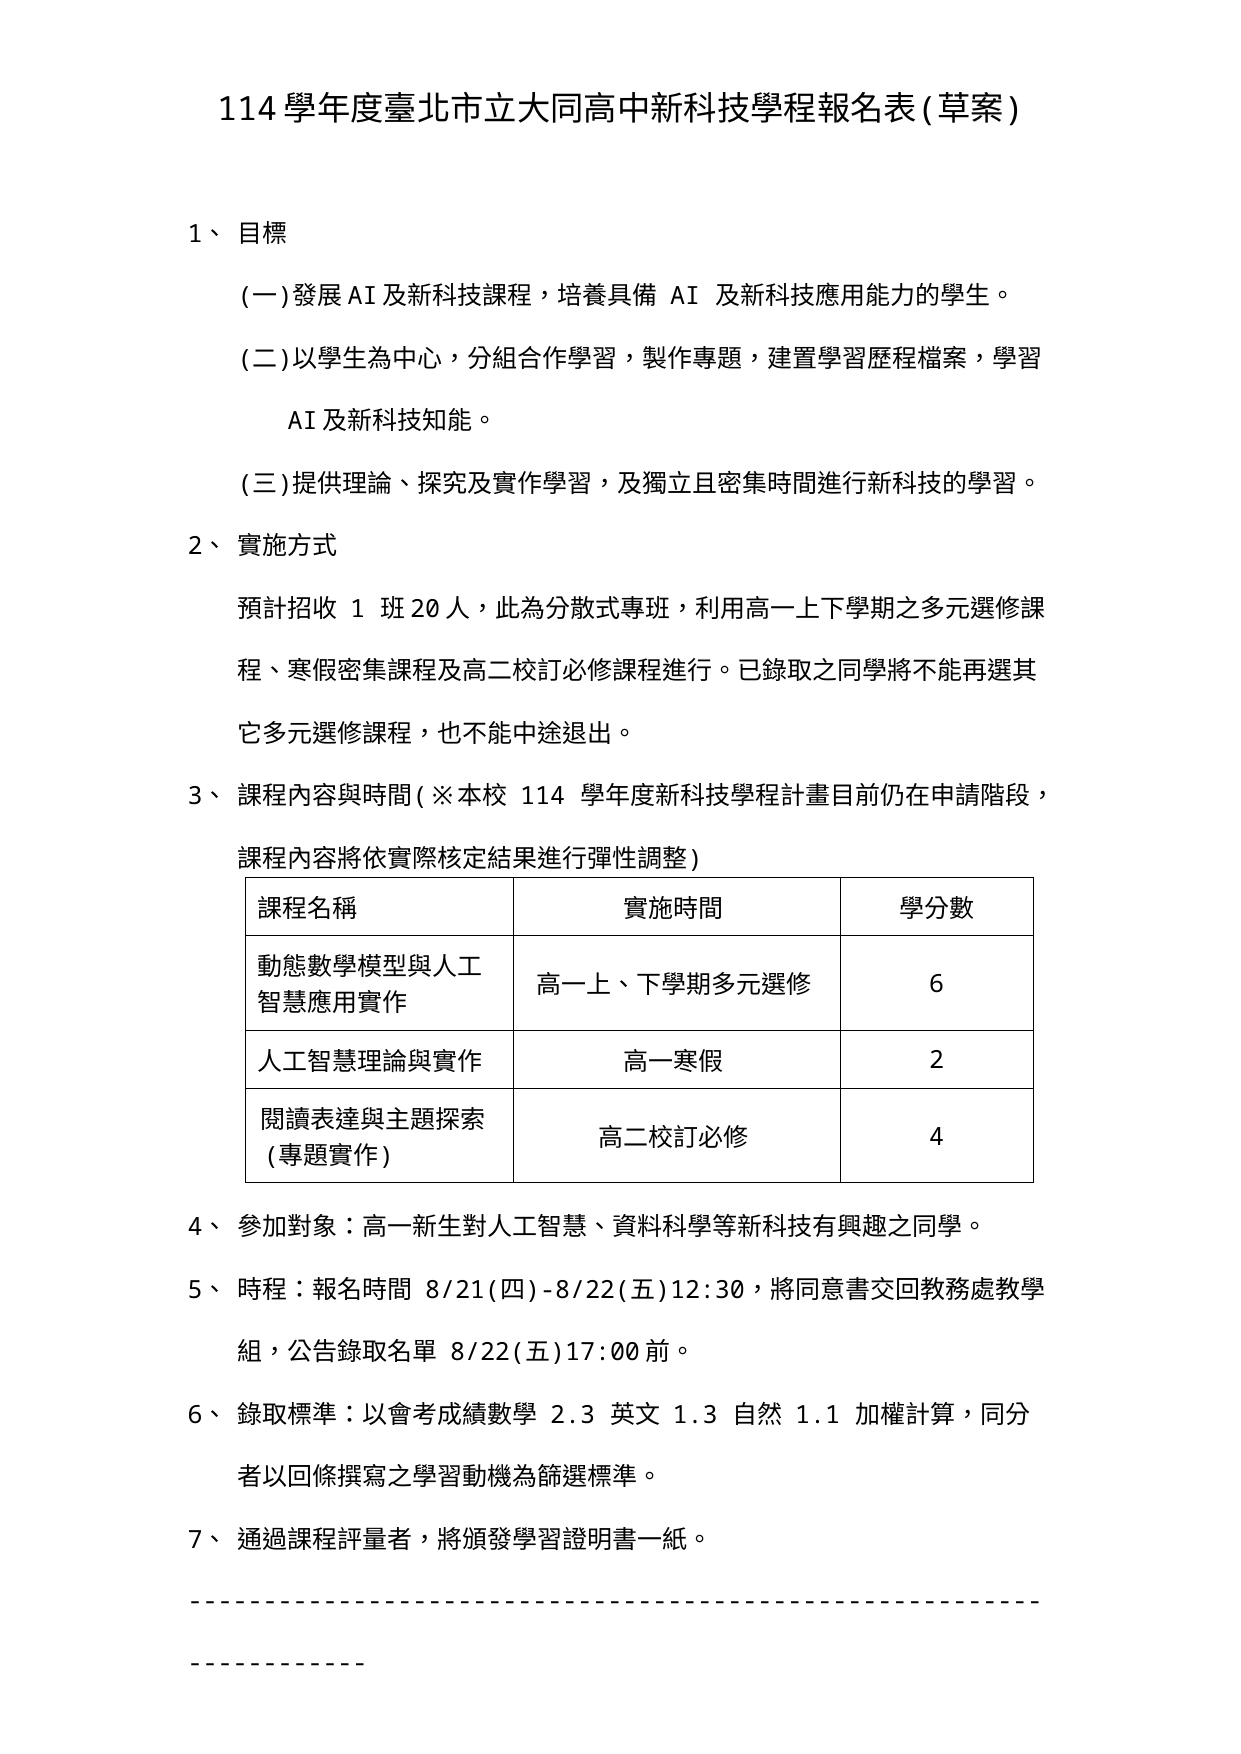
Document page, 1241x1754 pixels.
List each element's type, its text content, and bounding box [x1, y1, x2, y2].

list 時程：報名時間 8/21(四)-8/22(五)12:30，將同意書交回教務處教學組，公告錄取名單 8/22(五)17:00前。 [187, 1246, 1053, 1371]
table_cell 高一寒假 [514, 1031, 840, 1088]
list 課程內容與時間(※本校 114 學年度新科技學程計畫目前仍在申請階段，課程內容將依實際核定結果進行彈性調整) [187, 752, 1053, 877]
table_cell 6 [841, 936, 1033, 1029]
table_cell 高一上、下學期多元選修 [514, 936, 840, 1029]
table_cell 閱讀表達與主題探索(專題實作) [246, 1089, 513, 1182]
list 實施方式 [187, 502, 1053, 564]
text (二)以學生為中心，分組合作學習，製作專題，建置學習歷程檔案，學習AI及新科技知能。 [237, 314, 1053, 439]
text (三)提供理論、探究及實作學習，及獨立且密集時間進行新科技的學習。 [237, 439, 1053, 502]
table_header 課程名稱 [246, 878, 513, 935]
text 預計招收 1 班20人，此為分散式專班，利用高一上下學期之多元選修課程、寒假密集課程及高二校訂必修課程進行。已錄取之同學將不能再選其它多元選修課程，也不能中途退出。 [237, 564, 1053, 752]
table_cell 動態數學模型與人工智慧應用實作 [246, 936, 513, 1029]
list 參加對象：高一新生對人工智慧、資料科學等新科技有興趣之同學。 [187, 1183, 1053, 1246]
table_cell 人工智慧理論與實作 [246, 1031, 513, 1088]
table_header 實施時間 [514, 878, 840, 935]
list 目標 [187, 189, 1053, 252]
list 錄取標準：以會考成績數學 2.3 英文 1.3 自然 1.1 加權計算，同分者以回條撰寫之學習動機為篩選標準。 [187, 1371, 1053, 1496]
table_cell 高二校訂必修 [514, 1089, 840, 1182]
text 114學年度臺北市立大同高中新科技學程報名表(草案) [187, 64, 1053, 127]
table_cell 2 [841, 1031, 1033, 1088]
text --------------------------------------------------------------------- [187, 1558, 1053, 1683]
table_cell 4 [841, 1089, 1033, 1182]
table_header 學分數 [841, 878, 1033, 935]
list 通過課程評量者，將頒發學習證明書一紙。 [187, 1496, 1053, 1558]
text (一)發展AI及新科技課程，培養具備 AI 及新科技應用能力的學生。 [237, 252, 1053, 314]
